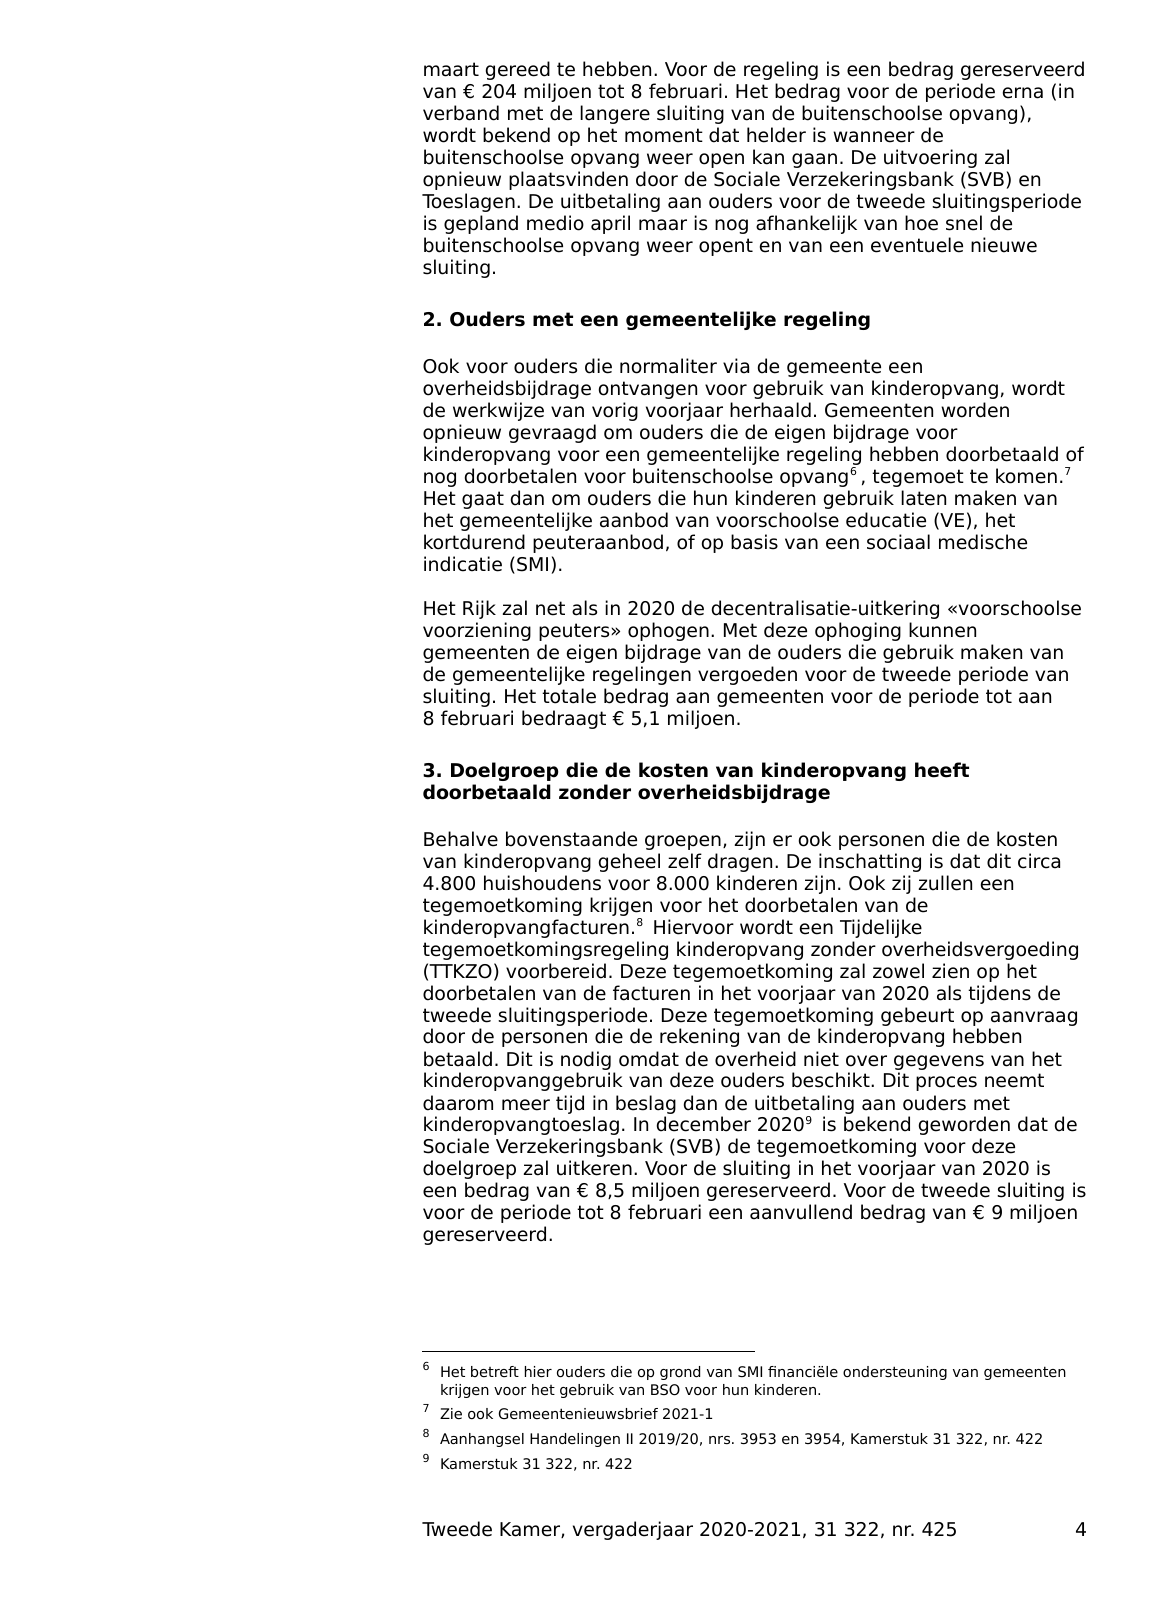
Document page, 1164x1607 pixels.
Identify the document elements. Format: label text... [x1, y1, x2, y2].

text Ook voor ouders die normaliter via de gemeente een overheidsbijdrage ontvangen voor gebruik van kinderopvang, wordt de werkwijze van vorig voorjaar herhaald. Gemeenten worden opnieuw gevraagd om ouders die de eigen bijdrage voor kinderopvang voor een gemeentelijke regeling hebben doorbetaald of nog doorbetalen voor buitenschoolse opvang, tegemoet te komen. Het gaat dan om ouders die hun kinderen gebruik laten maken van het gemeentelijke aanbod van voorschoolse educatie (VE), het kortdurend peuteraanbod, of op basis van een sociaal medische indicatie (SMI). [422, 356, 1087, 576]
text Het betreft hier ouders die op grond van SMI financiële ondersteuning van gemeenten krijgen voor het gebruik van BSO voor hun kinderen. [422, 1360, 1087, 1399]
text Zie ook Gemeentenieuwsbrief 2021-1 [422, 1402, 1087, 1424]
text Kamerstuk 31 322, nr. 422 [422, 1452, 1087, 1474]
text maart gereed te hebben. Voor de regeling is een bedrag gereserveerd van € 204 miljoen tot 8 februari. Het bedrag voor de periode erna (in verband met de langere sluiting van de buitenschoolse opvang), wordt bekend op het moment dat helder is wanneer de buitenschoolse opvang weer open kan gaan. De uitvoering zal opnieuw plaatsvinden door de Sociale Verzekeringsbank (SVB) en Toeslagen. De uitbetaling aan ouders voor de tweede sluitingsperiode is gepland medio april maar is nog afhankelijk van hoe snel de buitenschoolse opvang weer opent en van een eventuele nieuwe sluiting. [422, 59, 1087, 279]
subtitle 2. Ouders met een gemeentelijke regeling [422, 309, 1087, 331]
text Behalve bovenstaande groepen, zijn er ook personen die de kosten van kinderopvang geheel zelf dragen. De inschatting is dat dit circa 4.800 huishoudens voor 8.000 kinderen zijn. Ook zij zullen een tegemoetkoming krijgen voor het doorbetalen van de kinderopvangfacturen. Hiervoor wordt een Tijdelijke tegemoetkomingsregeling kinderopvang zonder overheidsvergoeding (TTKZO) voorbereid. Deze tegemoetkoming zal zowel zien op het doorbetalen van de facturen in het voorjaar van 2020 als tijdens de tweede sluitingsperiode. Deze tegemoetkoming gebeurt op aanvraag door de personen die de rekening van de kinderopvang hebben betaald. Dit is nodig omdat de overheid niet over gegevens van het kinderopvanggebruik van deze ouders beschikt. Dit proces neemt daarom meer tijd in beslag dan de uitbetaling aan ouders met kinderopvangtoeslag. In december 2020 is bekend geworden dat de Sociale Verzekeringsbank (SVB) de tegemoetkoming voor deze doelgroep zal uitkeren. Voor de sluiting in het voorjaar van 2020 is een bedrag van € 8,5 miljoen gereserveerd. Voor de tweede sluiting is voor de periode tot 8 februari een aanvullend bedrag van € 9 miljoen gereserveerd. [422, 829, 1087, 1246]
text Het Rijk zal net als in 2020 de decentralisatie-uitkering «voorschoolse voorziening peuters» ophogen. Met deze ophoging kunnen gemeenten de eigen bijdrage van de ouders die gebruik maken van de gemeentelijke regelingen vergoeden voor de tweede periode van sluiting. Het totale bedrag aan gemeenten voor de periode tot aan 8 februari bedraagt € 5,1 miljoen. [422, 598, 1087, 730]
text Aanhangsel Handelingen II 2019/20, nrs. 3953 en 3954, Kamerstuk 31 322, nr. 422 [422, 1427, 1087, 1449]
subtitle 3. Doelgroep die de kosten van kinderopvang heeft doorbetaald zonder overheidsbijdrage [422, 760, 1087, 804]
